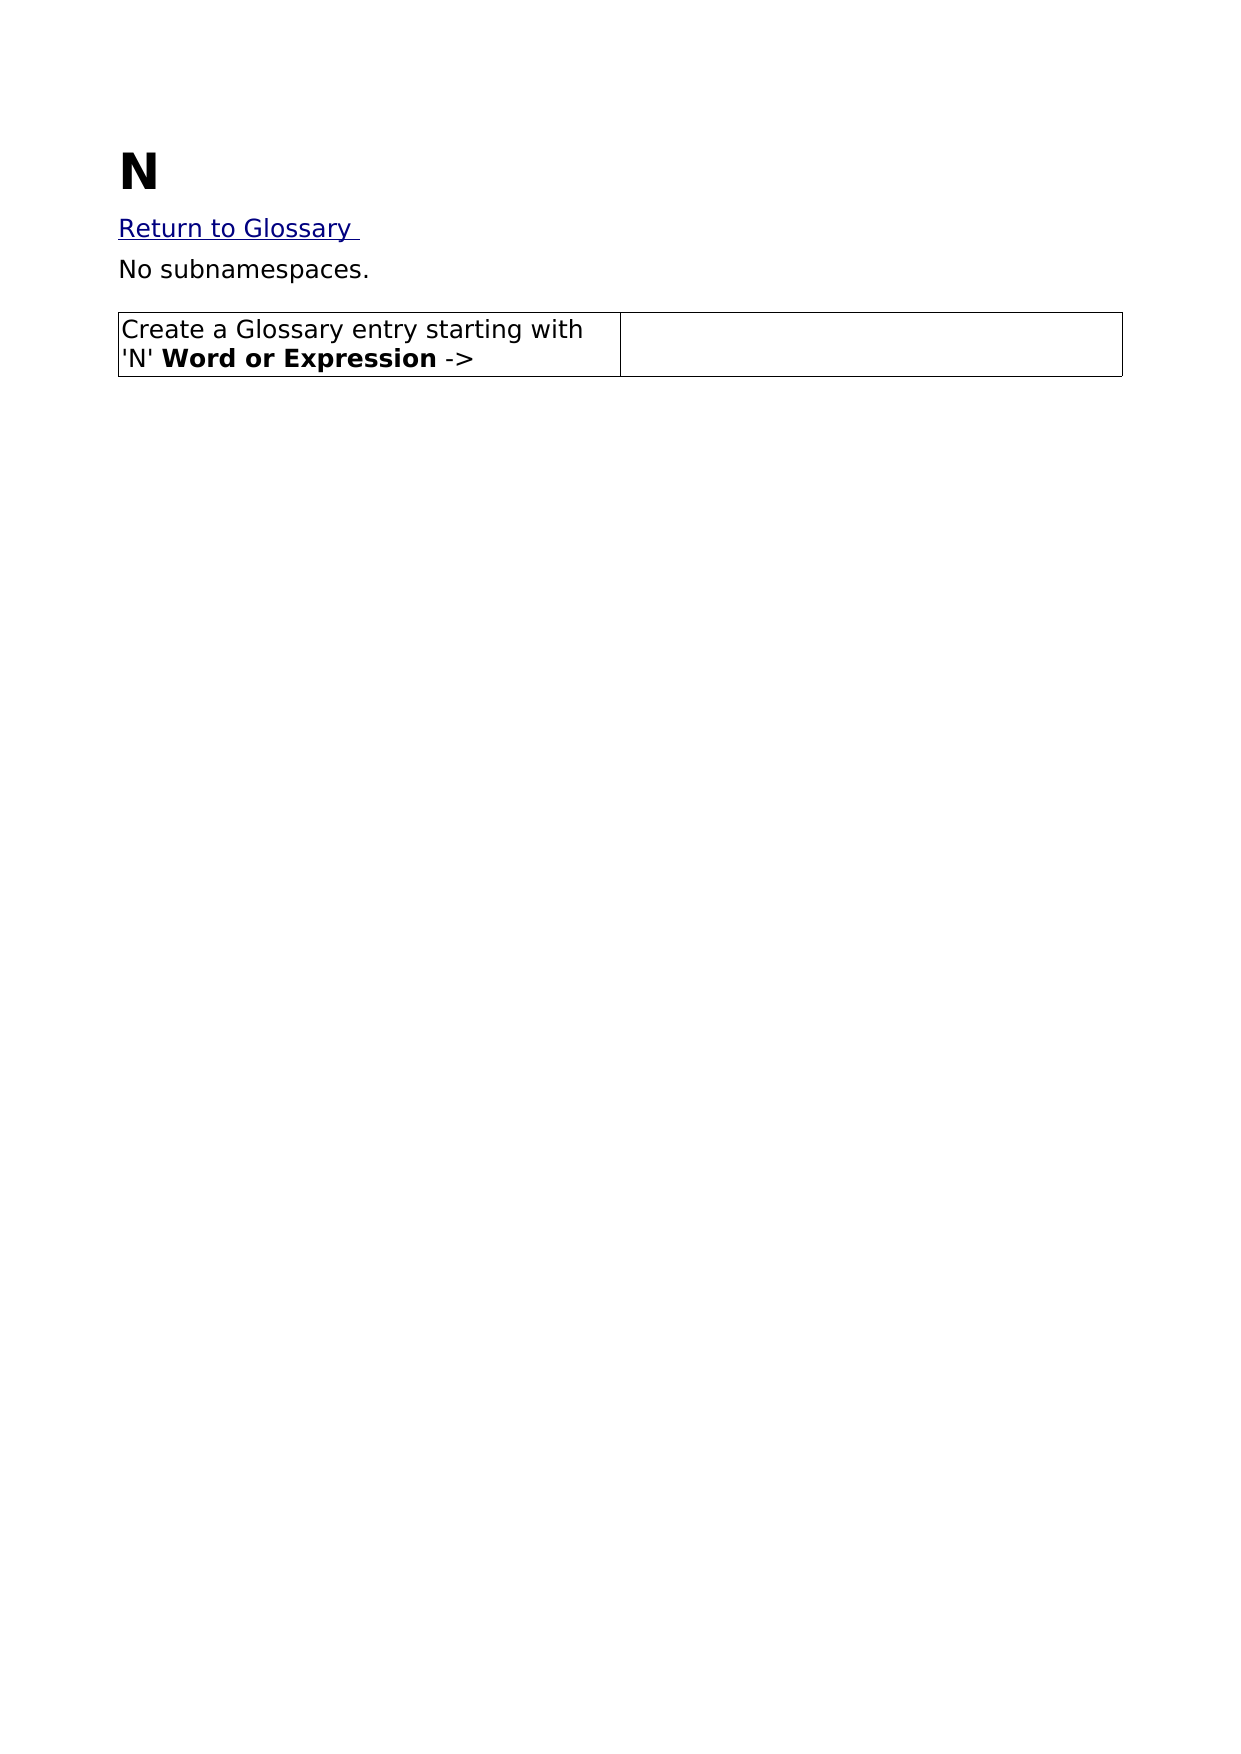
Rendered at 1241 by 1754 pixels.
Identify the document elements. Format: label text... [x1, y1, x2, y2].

table_header Create a Glossary entry starting with 'N' Word or Expression -> [119, 313, 620, 376]
subtitle N [118, 143, 1122, 201]
table_header [621, 313, 1122, 376]
text No subnamespaces. [118, 256, 1122, 285]
text Return to Glossary [118, 214, 1122, 243]
